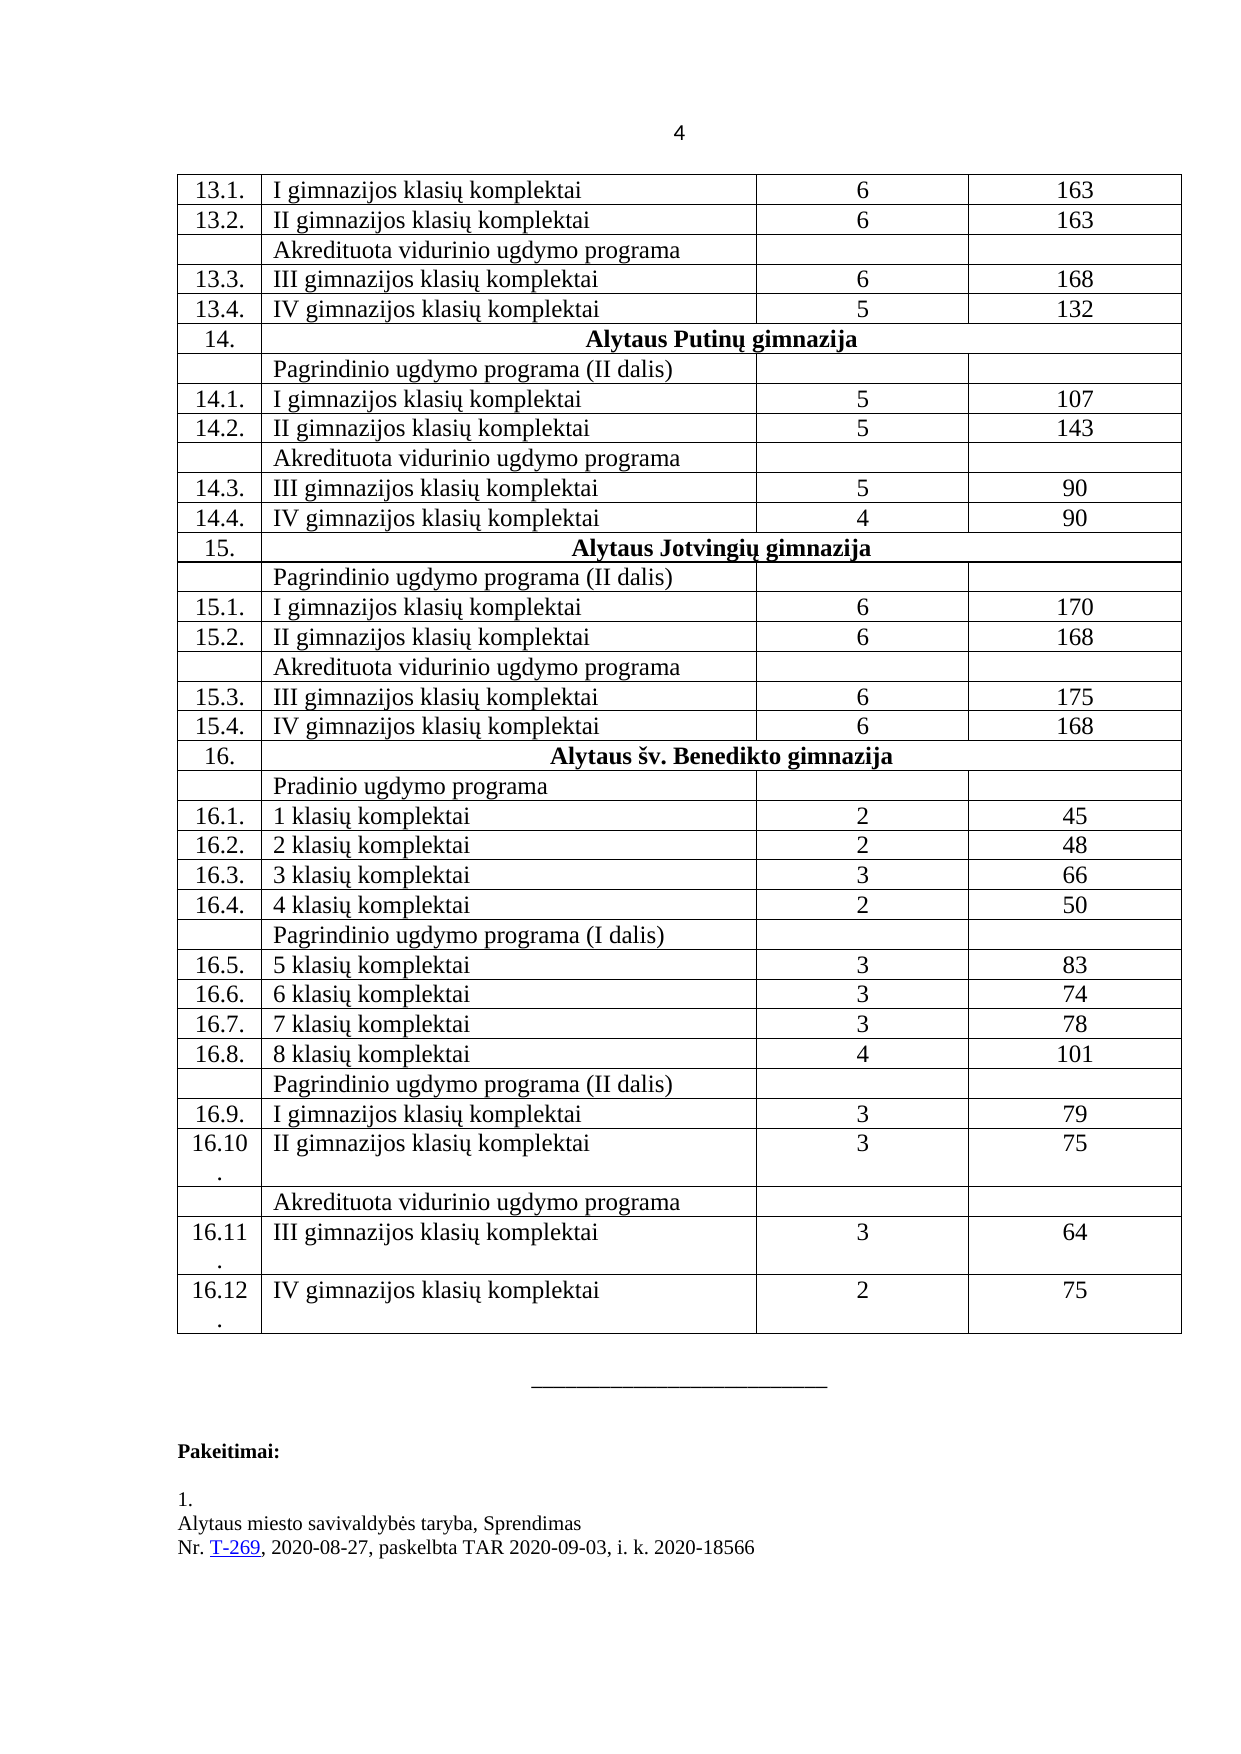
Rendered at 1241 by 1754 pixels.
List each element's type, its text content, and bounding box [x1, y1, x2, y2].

table_cell 168 [969, 622, 1181, 651]
table_cell [969, 443, 1181, 472]
table_cell Pagrindinio ugdymo programa (II dalis) [262, 1069, 756, 1098]
table_cell III gimnazijos klasių komplektai [262, 1217, 756, 1274]
table_cell [178, 1069, 261, 1098]
table_cell 175 [969, 682, 1181, 710]
table_cell [969, 235, 1181, 263]
table_cell 6 [757, 711, 968, 740]
table_cell 79 [969, 1099, 1181, 1127]
table_cell 16.6. [178, 980, 261, 1008]
table_cell Akredituota vidurinio ugdymo programa [262, 443, 756, 472]
table_cell 3 [757, 1009, 968, 1038]
text __________________________ [177, 1363, 1181, 1391]
table_cell 6 [757, 175, 968, 204]
table_cell 14.3. [178, 473, 261, 502]
table_cell 5 [757, 473, 968, 502]
table_cell [178, 443, 261, 472]
table_cell 2 [757, 831, 968, 859]
table_cell Alytaus Putinų gimnazija [262, 324, 1181, 353]
table_cell II gimnazijos klasių komplektai [262, 414, 756, 442]
table_cell [757, 235, 968, 263]
table_cell IV gimnazijos klasių komplektai [262, 711, 756, 740]
table_cell 16.2. [178, 831, 261, 859]
table_cell 3 [757, 860, 968, 889]
table_cell 143 [969, 414, 1181, 442]
table_cell 15.3. [178, 682, 261, 710]
table_cell [178, 563, 261, 591]
table_cell 8 klasių komplektai [262, 1039, 756, 1068]
table_cell [178, 920, 261, 949]
table_cell 15.4. [178, 711, 261, 740]
table_cell 75 [969, 1275, 1181, 1333]
text Nr. T-269, 2020-08-27, paskelbta TAR 2020-09-03, i. k. 2020-18566 [177, 1535, 1181, 1559]
table_cell [969, 563, 1181, 591]
table_cell [178, 354, 261, 383]
table_cell [757, 1069, 968, 1098]
table_cell III gimnazijos klasių komplektai [262, 682, 756, 710]
table_cell [757, 1187, 968, 1216]
table_cell II gimnazijos klasių komplektai [262, 205, 756, 234]
table_cell IV gimnazijos klasių komplektai [262, 1275, 756, 1333]
table_cell 13.1. [178, 175, 261, 204]
table_cell 15.1. [178, 592, 261, 621]
table_cell 2 [757, 890, 968, 919]
table_cell 15. [178, 533, 261, 561]
table_cell IV gimnazijos klasių komplektai [262, 503, 756, 532]
table_cell 7 klasių komplektai [262, 1009, 756, 1038]
table_cell 1 klasių komplektai [262, 801, 756, 829]
table_cell 132 [969, 294, 1181, 323]
table_cell 3 [757, 980, 968, 1008]
table_cell 15.2. [178, 622, 261, 651]
table_cell 5 [757, 414, 968, 442]
table_cell 16.10. [178, 1129, 261, 1186]
table_cell [178, 235, 261, 263]
table_cell 13.4. [178, 294, 261, 323]
table_cell 6 [757, 205, 968, 234]
table_cell 2 klasių komplektai [262, 831, 756, 859]
table_cell 3 [757, 950, 968, 978]
table_cell 74 [969, 980, 1181, 1008]
table_cell [969, 1069, 1181, 1098]
table_cell 101 [969, 1039, 1181, 1068]
table_cell 3 [757, 1099, 968, 1127]
table_cell 66 [969, 860, 1181, 889]
table_cell [178, 652, 261, 681]
text Pakeitimai: [177, 1439, 1181, 1463]
table_cell [757, 771, 968, 800]
table_cell 6 [757, 682, 968, 710]
table_cell [969, 771, 1181, 800]
table_cell 170 [969, 592, 1181, 621]
table_cell 16.4. [178, 890, 261, 919]
table_cell 83 [969, 950, 1181, 978]
table_cell 14.2. [178, 414, 261, 442]
table_cell 16.11. [178, 1217, 261, 1274]
table_cell 163 [969, 205, 1181, 234]
table_cell Alytaus šv. Benedikto gimnazija [262, 741, 1181, 770]
table_cell 16.8. [178, 1039, 261, 1068]
table_cell 5 [757, 384, 968, 412]
table_cell 16.3. [178, 860, 261, 889]
table_cell 6 [757, 622, 968, 651]
table_cell 48 [969, 831, 1181, 859]
table_cell 163 [969, 175, 1181, 204]
table_cell [757, 443, 968, 472]
table_cell [178, 771, 261, 800]
table_cell 168 [969, 265, 1181, 293]
table_cell 75 [969, 1129, 1181, 1186]
table_cell III gimnazijos klasių komplektai [262, 473, 756, 502]
text 1. [177, 1487, 1181, 1511]
table_cell [757, 652, 968, 681]
table_cell 168 [969, 711, 1181, 740]
table_cell 3 [757, 1129, 968, 1186]
table_cell I gimnazijos klasių komplektai [262, 592, 756, 621]
table_cell 5 [757, 294, 968, 323]
table_cell 3 klasių komplektai [262, 860, 756, 889]
table_cell Pagrindinio ugdymo programa (II dalis) [262, 563, 756, 591]
table_cell IV gimnazijos klasių komplektai [262, 294, 756, 323]
table_cell 90 [969, 503, 1181, 532]
table_cell 4 [757, 1039, 968, 1068]
table_cell I gimnazijos klasių komplektai [262, 175, 756, 204]
table_cell [757, 354, 968, 383]
table_cell I gimnazijos klasių komplektai [262, 384, 756, 412]
table_cell 64 [969, 1217, 1181, 1274]
table_cell Pradinio ugdymo programa [262, 771, 756, 800]
table_cell II gimnazijos klasių komplektai [262, 1129, 756, 1186]
table_cell 16.5. [178, 950, 261, 978]
table_cell 16.7. [178, 1009, 261, 1038]
table_cell Pagrindinio ugdymo programa (I dalis) [262, 920, 756, 949]
table_cell 16.1. [178, 801, 261, 829]
table_cell III gimnazijos klasių komplektai [262, 265, 756, 293]
table_cell [757, 563, 968, 591]
table_cell Pagrindinio ugdymo programa (II dalis) [262, 354, 756, 383]
table_cell 14.1. [178, 384, 261, 412]
table_cell 78 [969, 1009, 1181, 1038]
table_cell 13.2. [178, 205, 261, 234]
table_cell 6 [757, 592, 968, 621]
table_cell II gimnazijos klasių komplektai [262, 622, 756, 651]
table_cell [969, 354, 1181, 383]
table_cell 50 [969, 890, 1181, 919]
table_cell 6 klasių komplektai [262, 980, 756, 1008]
text Alytaus miesto savivaldybės taryba, Sprendimas [177, 1511, 1181, 1535]
table_cell 4 klasių komplektai [262, 890, 756, 919]
table_cell Akredituota vidurinio ugdymo programa [262, 652, 756, 681]
table_cell 14. [178, 324, 261, 353]
table_cell 2 [757, 801, 968, 829]
table_cell 107 [969, 384, 1181, 412]
table_cell 6 [757, 265, 968, 293]
table_cell Alytaus Jotvingių gimnazija [262, 533, 1181, 561]
table_cell [757, 920, 968, 949]
table_cell Akredituota vidurinio ugdymo programa [262, 1187, 756, 1216]
table_cell 16.9. [178, 1099, 261, 1127]
table_cell 16. [178, 741, 261, 770]
table_cell 13.3. [178, 265, 261, 293]
table_cell [969, 920, 1181, 949]
table_cell 4 [757, 503, 968, 532]
table_cell 90 [969, 473, 1181, 502]
table_cell 2 [757, 1275, 968, 1333]
table_cell 3 [757, 1217, 968, 1274]
table_cell [969, 652, 1181, 681]
table_cell 14.4. [178, 503, 261, 532]
table_cell 45 [969, 801, 1181, 829]
table_cell [969, 1187, 1181, 1216]
table_cell 16.12. [178, 1275, 261, 1333]
table_cell Akredituota vidurinio ugdymo programa [262, 235, 756, 263]
table_cell [178, 1187, 261, 1216]
table_cell 5 klasių komplektai [262, 950, 756, 978]
table_cell I gimnazijos klasių komplektai [262, 1099, 756, 1127]
